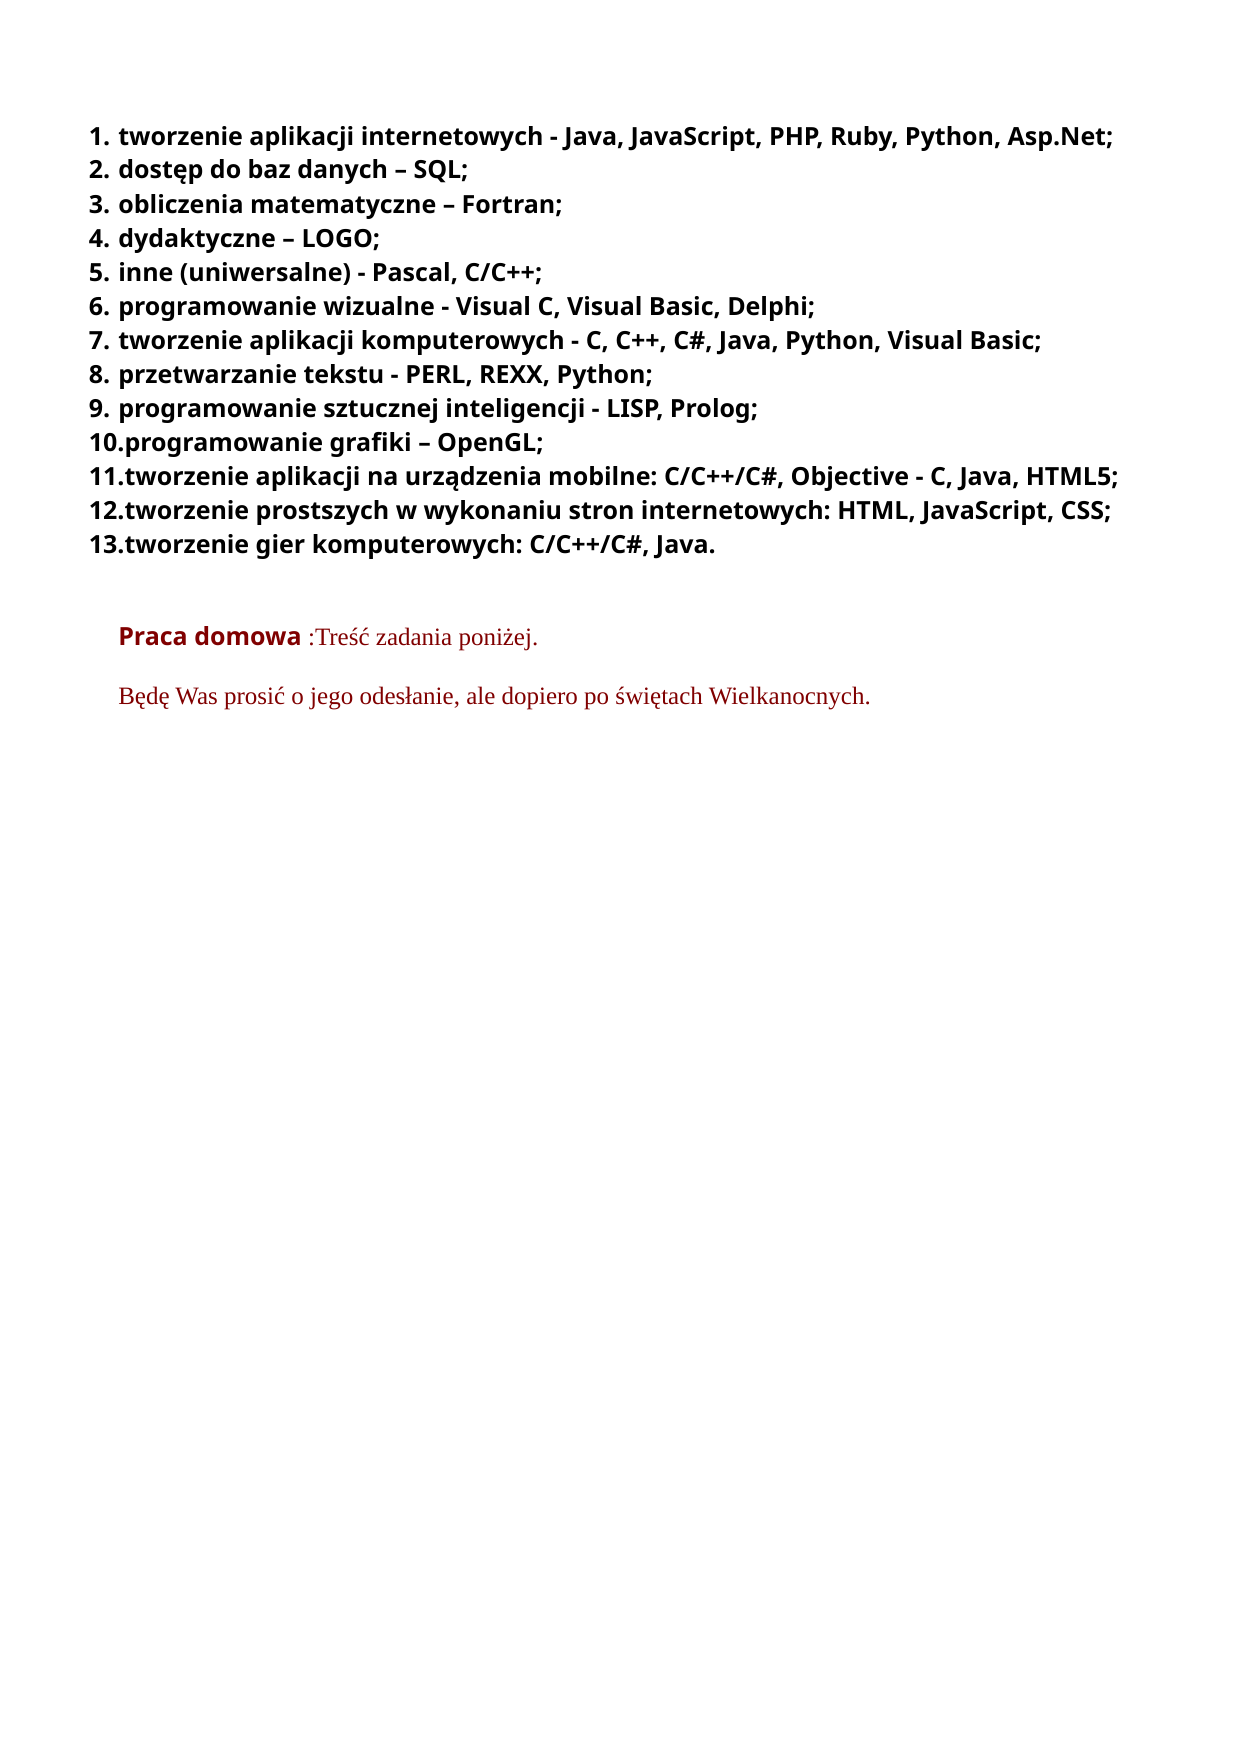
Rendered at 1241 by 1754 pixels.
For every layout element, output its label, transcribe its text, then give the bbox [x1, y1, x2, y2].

list programowanie wizualne - Visual C, Visual Basic, Delphi; [118, 288, 1122, 322]
list programowanie grafiki – OpenGL; [118, 425, 1122, 459]
list programowanie sztucznej inteligencji - LISP, Prolog; [118, 391, 1122, 425]
text Będę Was prosić o jego odesłanie, ale dopiero po świętach Wielkanocnych. [118, 681, 1122, 710]
list dostęp do baz danych – SQL; [118, 152, 1122, 186]
list tworzenie aplikacji na urządzenia mobilne: C/C++/C#, Objective - C, Java, HTML5; [118, 459, 1122, 493]
list tworzenie gier komputerowych: C/C++/C#, Java. [118, 527, 1122, 561]
list tworzenie prostszych w wykonaniu stron internetowych: HTML, JavaScript, CSS; [118, 493, 1122, 527]
list obliczenia matematyczne – Fortran; [118, 186, 1122, 220]
list tworzenie aplikacji komputerowych - C, C++, C#, Java, Python, Visual Basic; [118, 322, 1122, 357]
list tworzenie aplikacji internetowych - Java, JavaScript, PHP, Ruby, Python, Asp.Net; [118, 118, 1122, 152]
list dydaktyczne – LOGO; [118, 220, 1122, 254]
list inne (uniwersalne) - Pascal, C/C++; [118, 254, 1122, 288]
list przetwarzanie tekstu - PERL, REXX, Python; [118, 357, 1122, 391]
text Praca domowa :Treść zadania poniżej. [118, 618, 1122, 652]
